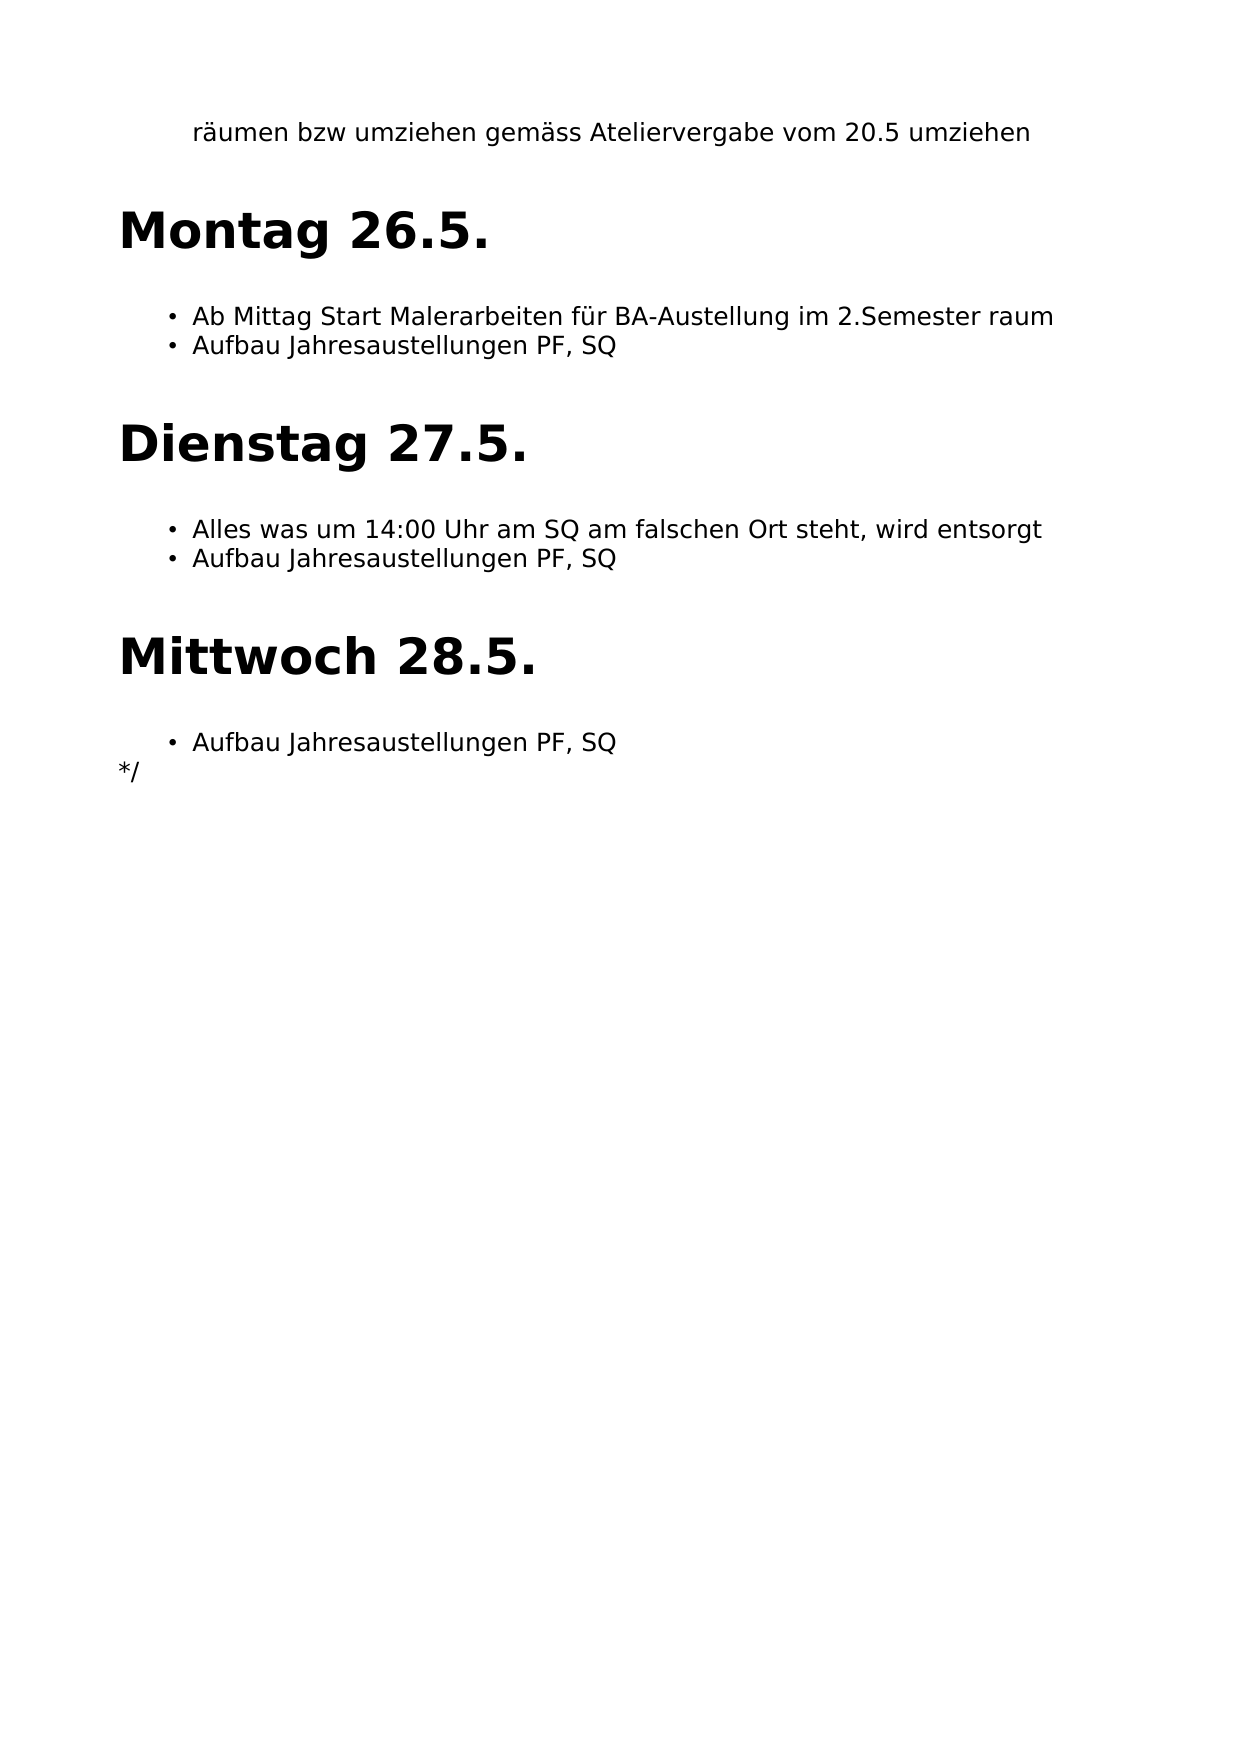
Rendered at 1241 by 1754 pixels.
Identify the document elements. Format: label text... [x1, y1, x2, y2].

list Ab Mittag Start Malerarbeiten für BA-Austellung im 2.Semester raum [177, 302, 1122, 331]
list Aufbau Jahresaustellungen PF, SQ [177, 544, 1122, 573]
subtitle Dienstag 27.5. [118, 415, 1122, 473]
subtitle Mittwoch 28.5. [118, 628, 1122, 686]
list Aufbau Jahresaustellungen PF, SQ [177, 728, 1122, 757]
list Alles was um 14:00 Uhr am SQ am falschen Ort steht, wird entsorgt [177, 515, 1122, 544]
text */ [118, 757, 1122, 786]
list räumen bzw umziehen gemäss Ateliervergabe vom 20.5 umziehen [177, 118, 1122, 147]
list Aufbau Jahresaustellungen PF, SQ [177, 331, 1122, 360]
subtitle Montag 26.5. [118, 202, 1122, 260]
